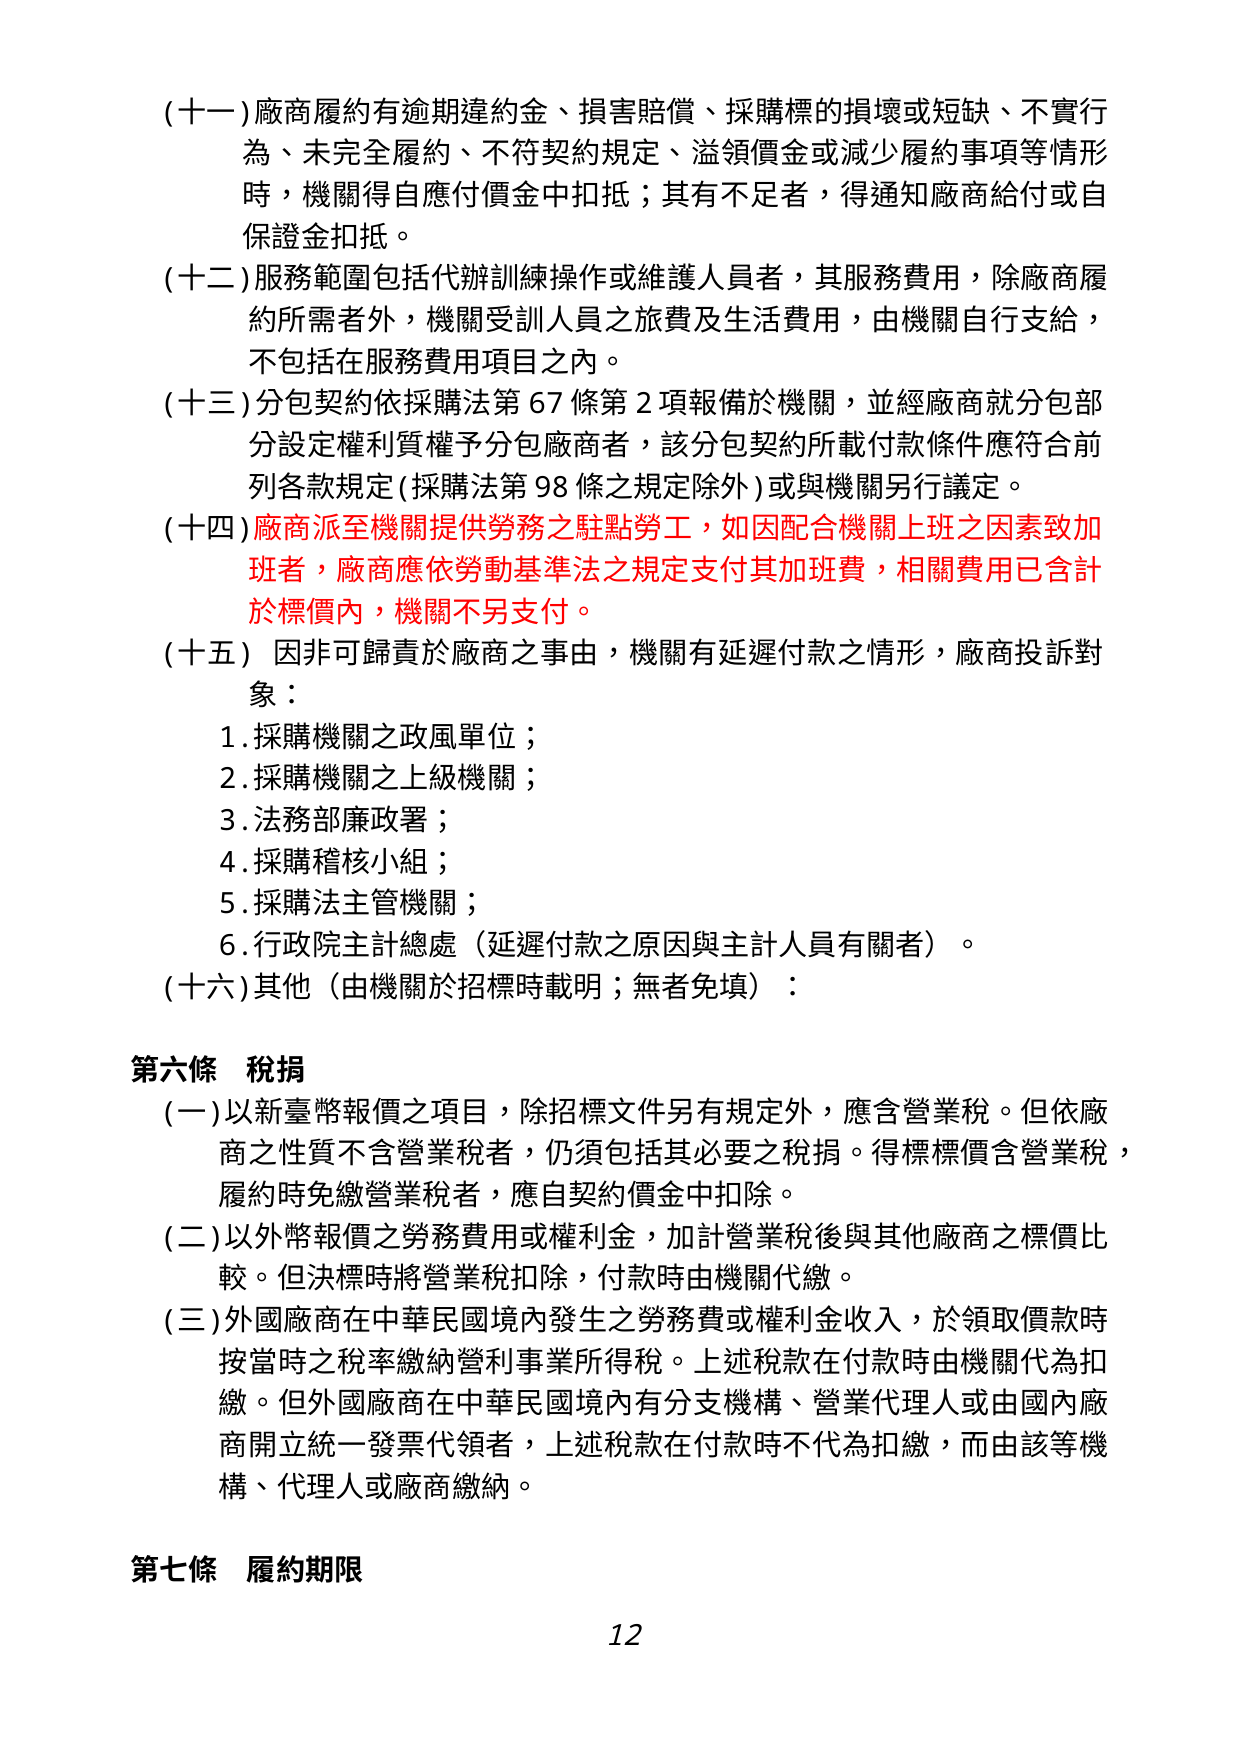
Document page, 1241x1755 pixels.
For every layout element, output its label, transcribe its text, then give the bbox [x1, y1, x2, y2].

text (十五) 因非可歸責於廠商之事由，機關有延遲付款之情形，廠商投訴對象： [159, 630, 1104, 714]
text 6.行政院主計總處（延遲付款之原因與主計人員有關者）。 [218, 922, 1110, 964]
text (十四)廠商派至機關提供勞務之駐點勞工，如因配合機關上班之因素致加班者，廠商應依勞動基準法之規定支付其加班費，相關費用已含計於標價內，機關不另支付。 [159, 505, 1104, 630]
text (十三)分包契約依採購法第67條第2項報備於機關，並經廠商就分包部分設定權利質權予分包廠商者，該分包契約所載付款條件應符合前列各款規定(採購法第98條之規定除外)或與機關另行議定。 [159, 380, 1104, 505]
text (十一)廠商履約有逾期違約金、損害賠償、採購標的損壞或短缺、不實行為、未完全履約、不符契約規定、溢領價金或減少履約事項等情形時，機關得自應付價金中扣抵；其有不足者，得通知廠商給付或自保證金扣抵。 [159, 89, 1110, 255]
text 5.採購法主管機關； [218, 880, 1110, 922]
text (一)以新臺幣報價之項目，除招標文件另有規定外，應含營業稅。但依廠商之性質不含營業稅者，仍須包括其必要之稅捐。得標標價含營業稅，履約時免繳營業稅者，應自契約價金中扣除。 [159, 1089, 1110, 1214]
text (三)外國廠商在中華民國境內發生之勞務費或權利金收入，於領取價款時按當時之稅率繳納營利事業所得稅。上述稅款在付款時由機關代為扣繳。但外國廠商在中華民國境內有分支機構、營業代理人或由國內廠商開立統一發票代領者，上述稅款在付款時不代為扣繳，而由該等機構、代理人或廠商繳納。 [159, 1297, 1110, 1505]
text (二)以外幣報價之勞務費用或權利金，加計營業稅後與其他廠商之標價比較。但決標時將營業稅扣除，付款時由機關代繳。 [159, 1214, 1110, 1297]
text 3.法務部廉政署； [218, 797, 1110, 839]
text 第七條 履約期限 [130, 1547, 1110, 1589]
text (十二)服務範圍包括代辦訓練操作或維護人員者，其服務費用，除廠商履約所需者外，機關受訓人員之旅費及生活費用，由機關自行支給，不包括在服務費用項目之內。 [159, 255, 1110, 380]
text 2.採購機關之上級機關； [218, 755, 1110, 797]
text (十六)其他（由機關於招標時載明；無者免填）： [159, 964, 1104, 1005]
text 1.採購機關之政風單位； [218, 714, 1110, 755]
text 4.採購稽核小組； [218, 839, 1110, 880]
text 第六條 稅捐 [130, 1047, 1110, 1089]
